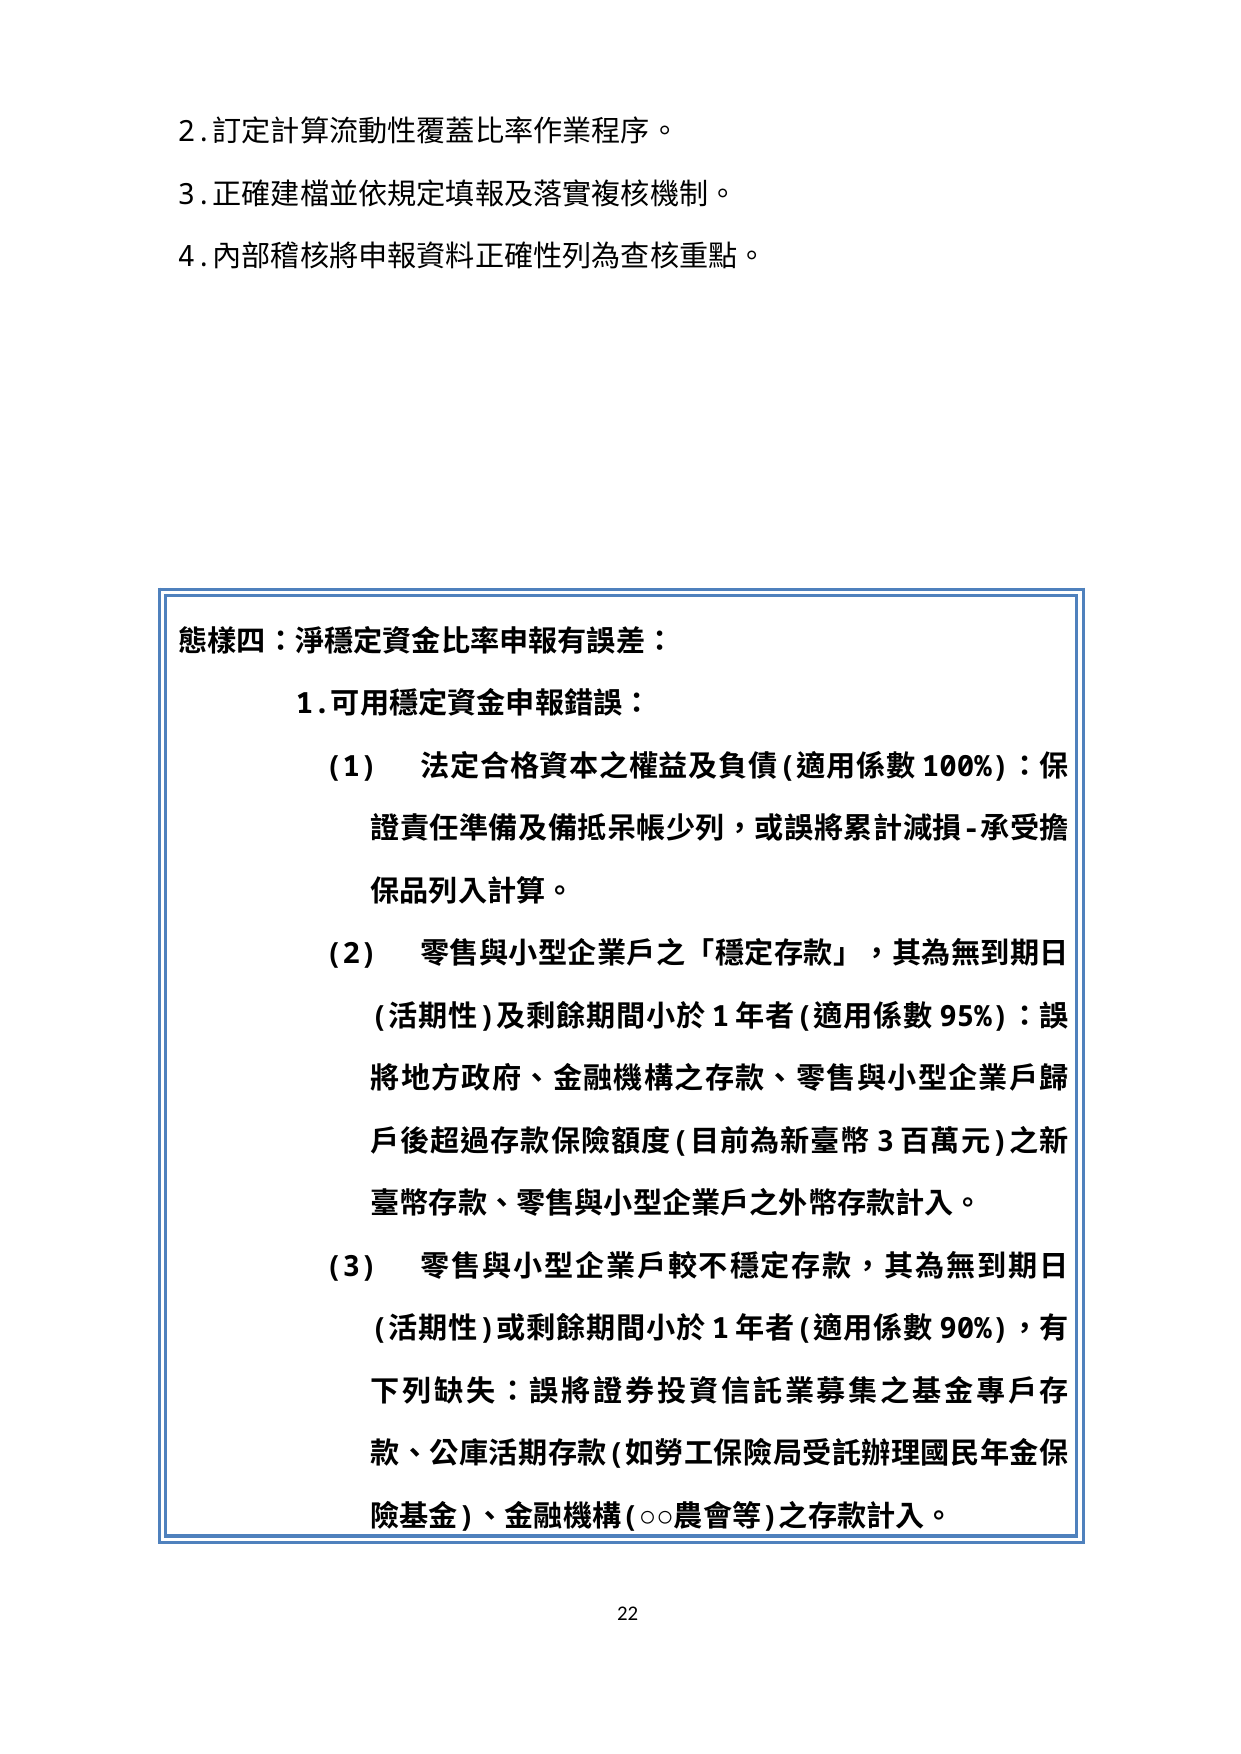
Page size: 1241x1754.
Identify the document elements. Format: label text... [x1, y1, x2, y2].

table_header 態樣四：淨穩定資金比率申報有誤差： 1.可用穩定資金申報錯誤： 法定合格資本之權益及負債(適用係數100%)：保證責任準備及備抵呆帳少列，或誤將累計減損-承受擔保品列入計算。 零售與小型企業戶之「穩定存款」，其為無到期日(活期性)及剩餘期間小於1年者(適用係數95%)：誤將地方政府、金融機構之存款、零售與小型企業戶歸戶後超過存款保險額度(目前為新臺幣3百萬元)之新臺幣存款、零售與小型企業戶之外幣存款計入。 零售與小型企業戶較不穩定存款，其為無到期日(活期性)或剩餘期間小於1年者(適用係數90%)，有下列缺失：誤將證券投資信託業募集之基金專戶存款、公庫活期存款(如勞工保險局受託辦理國民年金保險基金)、金融機構(○○農會等)之存款計入。 於機構網路中合作銀行之存款(適用係數75%)：誤將非屬依規定轉存之銀行同業存款(農、漁會信用部活期性存款)計入。 分公司未與其總公司之存款合併歸為一戶，或同一公司戶開立多個存款帳戶，未確實辦理歸戶及統計，致誤計入零售與小型企業戶無到期日(活期性)及(或)剩餘期間小於1年之「穩定存款」(適用係數95%)或較不穩定存款(適用係數90%)。 非金融機構企業戶、主權國家、地方政府、非營利國營事業機構及多邊開發銀行所提供之資金，其剩餘期間小於1年者(適用係數50%)：誤將歸戶後總存款餘額低於4千萬之久未往來專戶存款、創業投資管理顧問(股)公司之專戶存款、小型企業戶之存款計入。 其他負債及權益，其剩餘期間為6個月以上未達1年者(適用係數50%)：誤將小型企業存款計入。 其他負債及權益，其剩餘期間小於6個月，或無特定到期日者(適用係數0%)：誤將承兌匯票、應收承兌票款、與小型企業戶承作之附買回票券及債券負債(RP)、應歸類為小型企業或非金融機構企業戶存款計入。 同一公司以不同客戶統一編號開立存款帳戶，未確實辦理歸戶及統計。 2.應有穩定資金申報錯誤： (1)資產負債表表內暴險： 央行準備金(適用係數0%)：誤將受央行委託國庫業務，依規定存放央行-國庫局之不計息存款列入。 出售金融工具、外匯及商品因「交易日」及「交割日」不同所產生之應收款項(適用係數0%)：少列出售股票及基金之應收交割款項。 受限制期間小於6個月及未受限制之第一層資產(適用係數5%)：誤以公允價值計算按攤銷後成本衡量之債務工具投資。 以第一層資產為擔保，且剩餘期間小於6個月之金融機構應收款項(適用係數10%)：誤將非以第一層資產為擔保承作之擔保借出交易(RS)計入。 以第一層資產以外之資產為擔保或無擔保，且剩餘期間小於6個月之金融機構應收款項(適用係數15%)：誤將聯行間之交易款項計入。 受限制期間小於6個月及未受限制之第二層A級資產(適用係數15%)或第二層B級資產(適用係數50%)： A.計算透過其他綜合損益按公允價值衡量之金融資產誤扣除預期信用損失。 B.誤以公允價值計算按攤銷後成本衡量之債務工具投資。 C.私人公司發行之商業本票所適用之係數，誤依保證發行金融機構之信用評等分類。 其他剩餘期間小於1年之資產(適用係數50%)： A.計算透過其他綜合損益按公允價值衡量之金融資產誤扣除預期信用損失。 B.貼現及放款未計入具分期攤還性質放款其未來一年內將償還之金額，或誤將貼現及放款折溢價調整數及放款轉列之催收款折溢價調整數計入。 C.誤將應收信用卡偽冒款、應收承兌票款、出售股票及基金之應收交割款項計入。 剩餘期間在1年以上之有價證券，以及在交易所交易之權益證券(適用係數85%)：誤將投資○○鐵路(股)公司遭限制股權不得買賣及移轉，且無明確受限制期間之股票計入。 所有受限制期間達1年以上之資產(適用係數100%)：誤將提供擔保提存於法院，且無明確受限制期間之中央政府公債(剩餘期間6個月以上未達1年)計入。 風險權數45%以下且剩餘期間1年以上之住宅擔保放款(適用係數65%)：誤將屬1年內分期攤還部分，或企業(個人)之購地貸款、以不具居住性質之不動產為擔保放款計入。 (2)資產負債表表外暴險： 不可取消及有條件可取消之信用融資額度及流動性融資額度之未動用餘額(適用係數5%)： A.誤將進、出口押匯、出口O/A之未動用額度、應收保證款項、應收信用狀款項計入。 B.未將「不可取消及有條件可取消之信用融資額度及流動融資額度之未動用餘額」與「其他或有融資負債」相互流用者，適用較高之係數。 其他或有融資負債-與貿易融資有關之或有融資負債(適用係數3%)：少列應收信用狀款項及應收保證款項。 其他或有融資負債-其他(適用係數1%)：誤將已列報逾期放款(應收保證款項)之動用額度計入。 [163, 591, 1080, 1534]
text 2.訂定計算流動性覆蓋比率作業程序。 [177, 87, 1092, 150]
table_header 態樣四：淨穩定資金比率申報有誤差： 1.可用穩定資金申報錯誤： 法定合格資本之權益及負債(適用係數100%)：保證責任準備及備抵呆帳少列，或誤將累計減損-承受擔保品列入計算。 零售與小型企業戶之「穩定存款」，其為無到期日(活期性)及剩餘期間小於1年者(適用係數95%)：誤將地方政府、金融機構之存款、零售與小型企業戶歸戶後超過存款保險額度(目前為新臺幣3百萬元)之新臺幣存款、零售與小型企業戶之外幣存款計入。 零售與小型企業戶較不穩定存款，其為無到期日(活期性)或剩餘期間小於1年者(適用係數90%)，有下列缺失：誤將證券投資信託業募集之基金專戶存款、公庫活期存款(如勞工保險局受託辦理國民年金保險基金)、金融機構(○○農會等)之存款計入。 於機構網路中合作銀行之存款(適用係數75%)：誤將非屬依規定轉存之銀行同業存款(農、漁會信用部活期性存款)計入。 分公司未與其總公司之存款合併歸為一戶，或同一公司戶開立多個存款帳戶，未確實辦理歸戶及統計，致誤計入零售與小型企業戶無到期日(活期性)及(或)剩餘期間小於1年之「穩定存款」(適用係數95%)或較不穩定存款(適用係數90%)。 非金融機構企業戶、主權國家、地方政府、非營利國營事業機構及多邊開發銀行所提供之資金，其剩餘期間小於1年者(適用係數50%)：誤將歸戶後總存款餘額低於4千萬之久未往來專戶存款、創業投資管理顧問(股)公司之專戶存款、小型企業戶之存款計入。 其他負債及權益，其剩餘期間為6個月以上未達1年者(適用係數50%)：誤將小型企業存款計入。 其他負債及權益，其剩餘期間小於6個月，或無特定到期日者(適用係數0%)：誤將承兌匯票、應收承兌票款、與小型企業戶承作之附買回票券及債券負債(RP)、應歸類為小型企業或非金融機構企業戶存款計入。 同一公司以不同客戶統一編號開立存款帳戶，未確實辦理歸戶及統計。 2.應有穩定資金申報錯誤： (1)資產負債表表內暴險： 央行準備金(適用係數0%)：誤將受央行委託國庫業務，依規定存放央行-國庫局之不計息存款列入。 出售金融工具、外匯及商品因「交易日」及「交割日」不同所產生之應收款項(適用係數0%)：少列出售股票及基金之應收交割款項。 受限制期間小於6個月及未受限制之第一層資產(適用係數5%)：誤以公允價值計算按攤銷後成本衡量之債務工具投資。 以第一層資產為擔保，且剩餘期間小於6個月之金融機構應收款項(適用係數10%)：誤將非以第一層資產為擔保承作之擔保借出交易(RS)計入。 以第一層資產以外之資產為擔保或無擔保，且剩餘期間小於6個月之金融機構應收款項(適用係數15%)：誤將聯行間之交易款項計入。 受限制期間小於6個月及未受限制之第二層A級資產(適用係數15%)或第二層B級資產(適用係數50%)： A.計算透過其他綜合損益按公允價值衡量之金融資產誤扣除預期信用損失。 B.誤以公允價值計算按攤銷後成本衡量之債務工具投資。 C.私人公司發行之商業本票所適用之係數，誤依保證發行金融機構之信用評等分類。 其他剩餘期間小於1年之資產(適用係數50%)： A.計算透過其他綜合損益按公允價值衡量之金融資產誤扣除預期信用損失。 B.貼現及放款未計入具分期攤還性質放款其未來一年內將償還之金額，或誤將貼現及放款折溢價調整數及放款轉列之催收款折溢價調整數計入。 C.誤將應收信用卡偽冒款、應收承兌票款、出售股票及基金之應收交割款項計入。 剩餘期間在1年以上之有價證券，以及在交易所交易之權益證券(適用係數85%)：誤將投資○○鐵路(股)公司遭限制股權不得買賣及移轉，且無明確受限制期間之股票計入。 所有受限制期間達1年以上之資產(適用係數100%)：誤將提供擔保提存於法院，且無明確受限制期間之中央政府公債(剩餘期間6個月以上未達1年)計入。 風險權數45%以下且剩餘期間1年以上之住宅擔保放款(適用係數65%)：誤將屬1年內分期攤還部分，或企業(個人)之購地貸款、以不具居住性質之不動產為擔保放款計入。 (2)資產負債表表外暴險： 不可取消及有條件可取消之信用融資額度及流動性融資額度之未動用餘額(適用係數5%)： A.誤將進、出口押匯、出口O/A之未動用額度、應收保證款項、應收信用狀款項計入。 B.未將「不可取消及有條件可取消之信用融資額度及流動融資額度之未動用餘額」與「其他或有融資負債」相互流用者，適用較高之係數。 其他或有融資負債-與貿易融資有關之或有融資負債(適用係數3%)：少列應收信用狀款項及應收保證款項。 其他或有融資負債-其他(適用係數1%)：誤將已列報逾期放款(應收保證款項)之動用額度計入。 [167, 597, 1075, 1534]
text 4.內部稽核將申報資料正確性列為查核重點。 [177, 212, 1092, 275]
text 3.正確建檔並依規定填報及落實複核機制。 [177, 150, 1092, 212]
